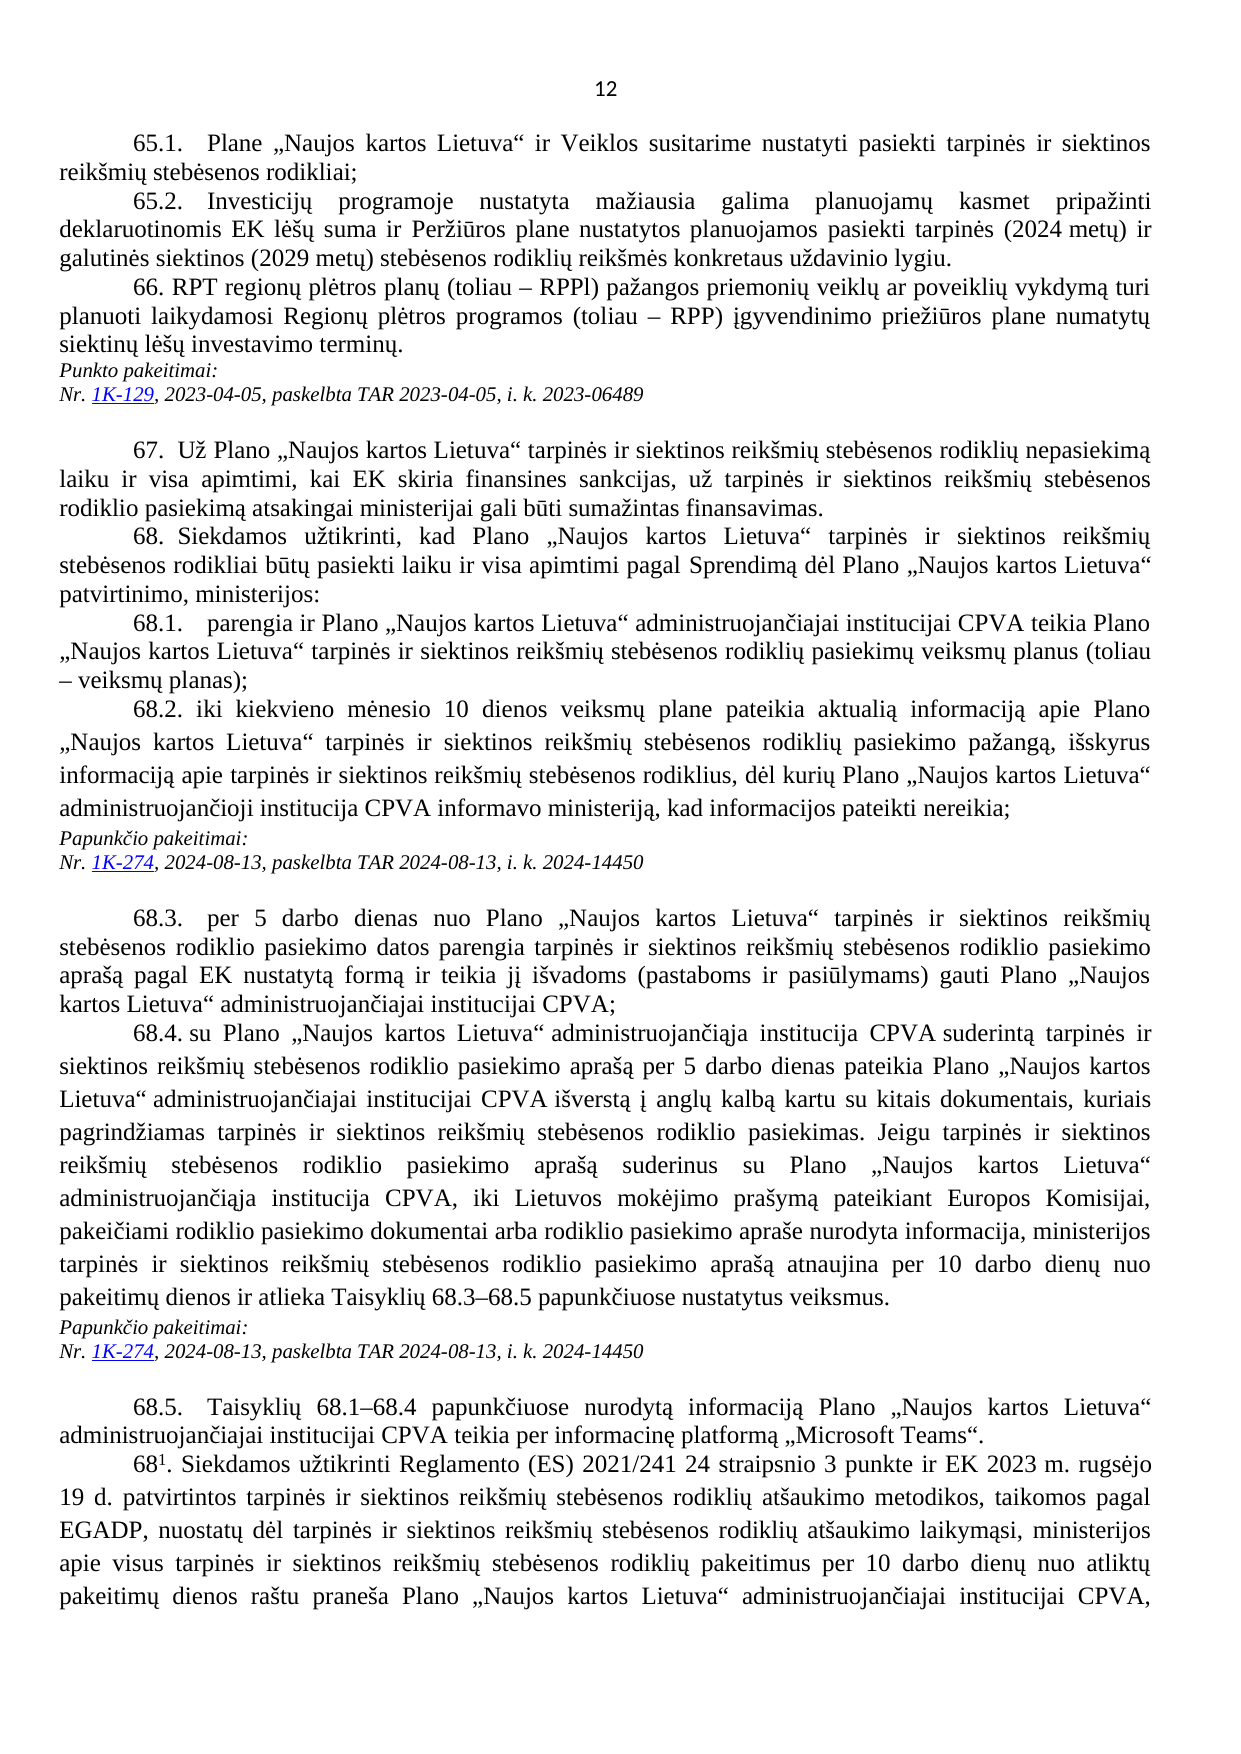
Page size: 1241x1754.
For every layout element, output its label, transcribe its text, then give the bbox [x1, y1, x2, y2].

text Nr. 1K-274, 2024-08-13, paskelbta TAR 2024-08-13, i. k. 2024-14450 [59, 850, 1152, 874]
text Nr. 1K-129, 2023-04-05, paskelbta TAR 2023-04-05, i. k. 2023-06489 [59, 382, 1152, 406]
text 66. RPT regionų plėtros planų (toliau – RPPl) pažangos priemonių veiklų ar poveiklių vykdymą turi planuoti laikydamosi Regionų plėtros programos (toliau – RPP) įgyvendinimo priežiūros plane numatytų siektinų lėšų investavimo terminų. [59, 272, 1152, 358]
text Papunkčio pakeitimai: [59, 1315, 1152, 1339]
text 68.2. iki kiekvieno mėnesio 10 dienos veiksmų plane pateikia aktualią informaciją apie Plano „Naujos kartos Lietuva“ tarpinės ir siektinos reikšmių stebėsenos rodiklių pasiekimo pažangą, išskyrus informaciją apie tarpinės ir siektinos reikšmių stebėsenos rodiklius, dėl kurių Plano „Naujos kartos Lietuva“ administruojančioji institucija CPVA informavo ministeriją, kad informacijos pateikti nereikia; [59, 694, 1152, 822]
text 68.5. Taisyklių 68.1–68.4 papunkčiuose nurodytą informaciją Plano „Naujos kartos Lietuva“ administruojančiajai institucijai CPVA teikia per informacinę platformą „Microsoft Teams“. [59, 1392, 1152, 1449]
text Punkto pakeitimai: [59, 358, 1152, 382]
text 68.1. parengia ir Plano „Naujos kartos Lietuva“ administruojančiajai institucijai CPVA teikia Plano „Naujos kartos Lietuva“ tarpinės ir siektinos reikšmių stebėsenos rodiklių pasiekimų veiksmų planus (toliau – veiksmų planas); [59, 608, 1152, 694]
text 68.4. su Plano „Naujos kartos Lietuva“ administruojančiąja institucija CPVA suderintą tarpinės ir siektinos reikšmių stebėsenos rodiklio pasiekimo aprašą per 5 darbo dienas pateikia Plano „Naujos kartos Lietuva“ administruojančiajai institucijai CPVA išverstą į anglų kalbą kartu su kitais dokumentais, kuriais pagrindžiamas tarpinės ir siektinos reikšmių stebėsenos rodiklio pasiekimas. Jeigu tarpinės ir siektinos reikšmių stebėsenos rodiklio pasiekimo aprašą suderinus su Plano „Naujos kartos Lietuva“ administruojančiąja institucija CPVA, iki Lietuvos mokėjimo prašymą pateikiant Europos Komisijai, pakeičiami rodiklio pasiekimo dokumentai arba rodiklio pasiekimo apraše nurodyta informacija, ministerijos tarpinės ir siektinos reikšmių stebėsenos rodiklio pasiekimo aprašą atnaujina per 10 darbo dienų nuo pakeitimų dienos ir atlieka Taisyklių 68.3–68.5 papunkčiuose nustatytus veiksmus. [59, 1018, 1152, 1311]
text Nr. 1K-274, 2024-08-13, paskelbta TAR 2024-08-13, i. k. 2024-14450 [59, 1339, 1152, 1363]
text 68.3. per 5 darbo dienas nuo Plano „Naujos kartos Lietuva“ tarpinės ir siektinos reikšmių stebėsenos rodiklio pasiekimo datos parengia tarpinės ir siektinos reikšmių stebėsenos rodiklio pasiekimo aprašą pagal EK nustatytą formą ir teikia jį išvadoms (pastaboms ir pasiūlymams) gauti Plano „Naujos kartos Lietuva“ administruojančiajai institucijai CPVA; [59, 903, 1152, 1018]
text 65.1. Plane „Naujos kartos Lietuva“ ir Veiklos susitarime nustatyti pasiekti tarpinės ir siektinos reikšmių stebėsenos rodikliai; [59, 128, 1152, 186]
text 65.2. Investicijų programoje nustatyta mažiausia galima planuojamų kasmet pripažinti deklaruotinomis EK lėšų suma ir Peržiūros plane nustatytos planuojamos pasiekti tarpinės (2024 metų) ir galutinės siektinos (2029 metų) stebėsenos rodiklių reikšmės konkretaus uždavinio lygiu. [59, 186, 1152, 272]
text 68. Siekdamos užtikrinti, kad Plano „Naujos kartos Lietuva“ tarpinės ir siektinos reikšmių stebėsenos rodikliai būtų pasiekti laiku ir visa apimtimi pagal Sprendimą dėl Plano „Naujos kartos Lietuva“ patvirtinimo, ministerijos: [59, 521, 1152, 608]
text Papunkčio pakeitimai: [59, 826, 1152, 850]
text 67. Už Plano „Naujos kartos Lietuva“ tarpinės ir siektinos reikšmių stebėsenos rodiklių nepasiekimą laiku ir visa apimtimi, kai EK skiria finansines sankcijas, už tarpinės ir siektinos reikšmių stebėsenos rodiklio pasiekimą atsakingai ministerijai gali būti sumažintas finansavimas. [59, 435, 1152, 521]
text 681. Siekdamos užtikrinti Reglamento (ES) 2021/241 24 straipsnio 3 punkte ir EK 2023 m. rugsėjo 19 d. patvirtintos tarpinės ir siektinos reikšmių stebėsenos rodiklių atšaukimo metodikos, taikomos pagal EGADP, nuostatų dėl tarpinės ir siektinos reikšmių stebėsenos rodiklių atšaukimo laikymąsi, ministerijos apie visus tarpinės ir siektinos reikšmių stebėsenos rodiklių pakeitimus per 10 darbo dienų nuo atliktų pakeitimų dienos raštu praneša Plano „Naujos kartos Lietuva“ administruojančiajai institucijai CPVA, [59, 1449, 1152, 1610]
